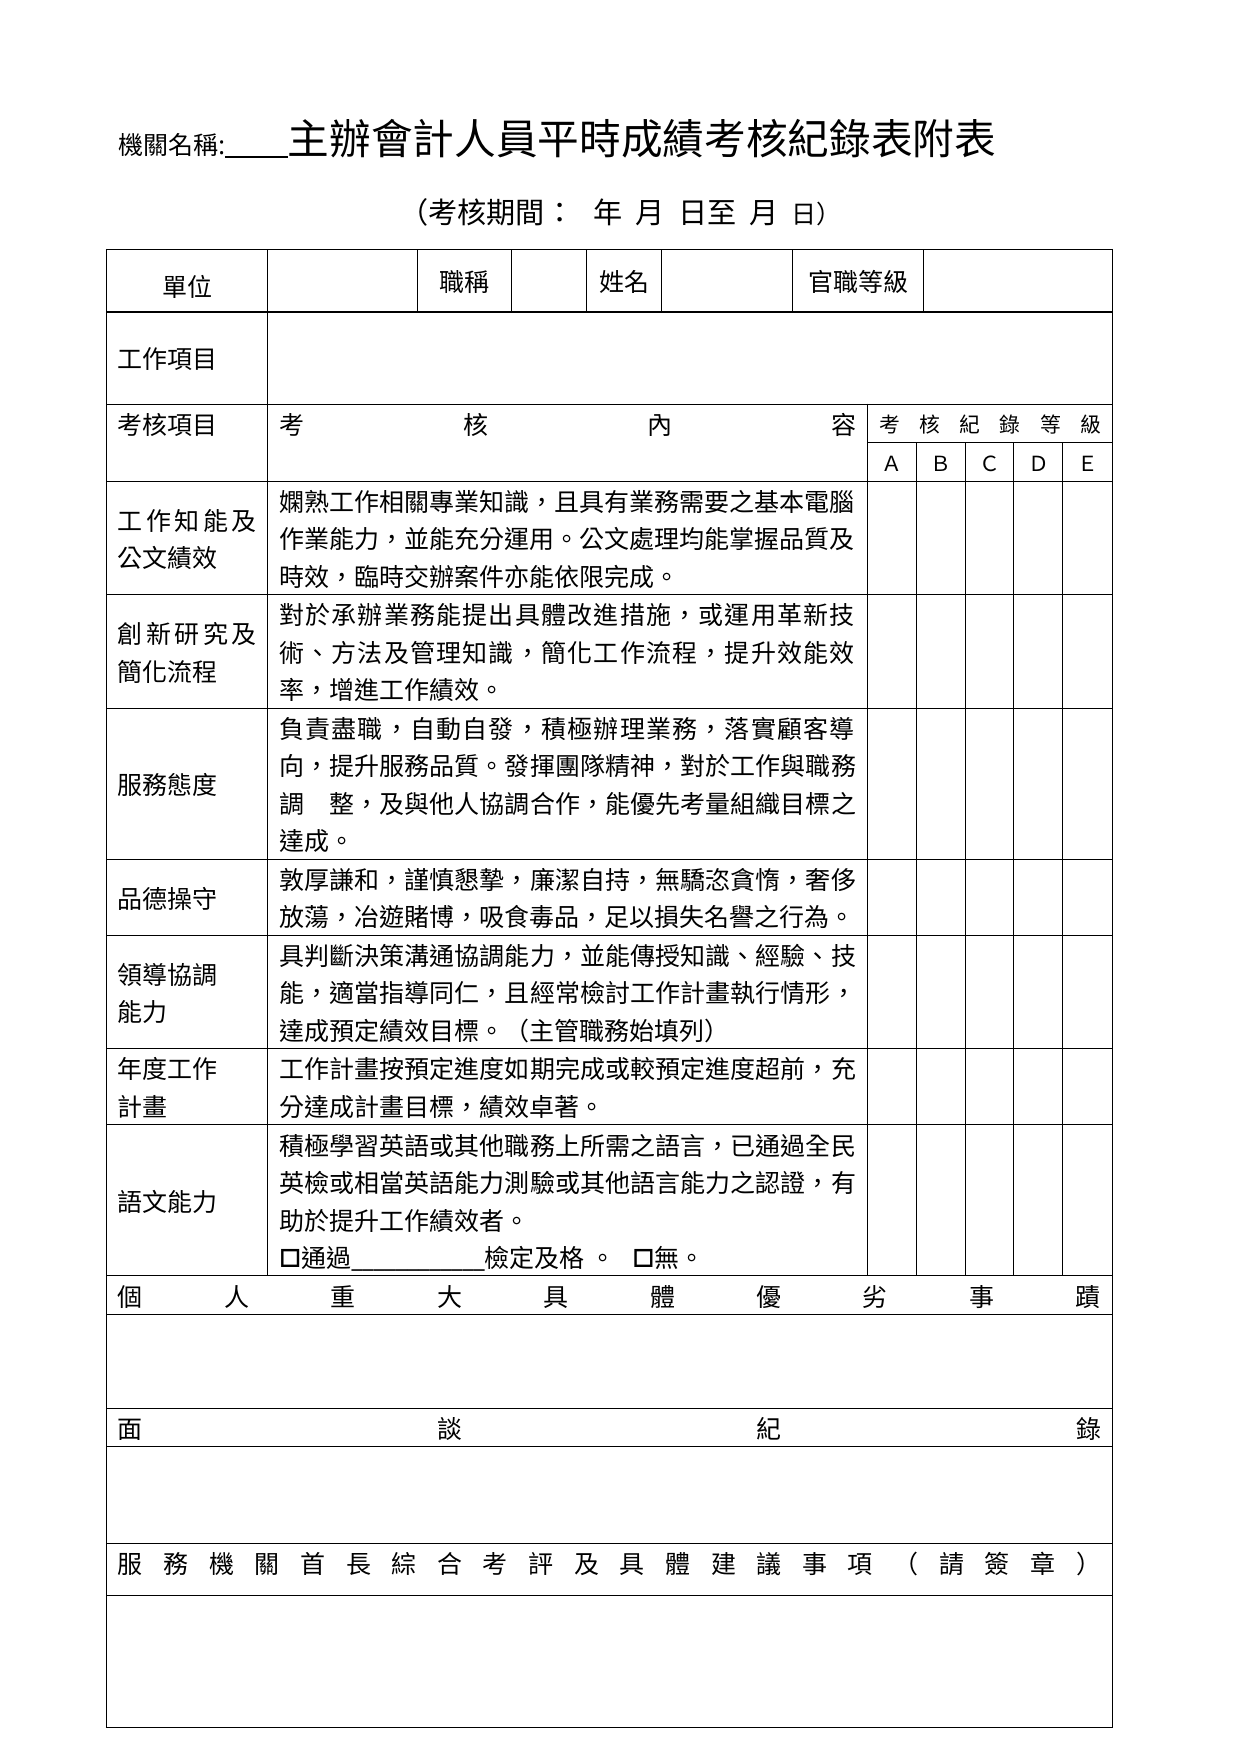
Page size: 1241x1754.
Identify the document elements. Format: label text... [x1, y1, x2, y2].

table_cell [917, 936, 965, 1048]
table_cell [1063, 860, 1112, 935]
table_cell [917, 595, 965, 708]
table_cell [868, 860, 916, 935]
table_cell 創新研究及簡化流程 [107, 595, 267, 708]
table_header 官職等級 [793, 250, 923, 311]
table_cell [1014, 482, 1062, 594]
table_header 單位 [107, 250, 267, 311]
table_cell 嫻熟工作相關專業知識，且具有業務需要之基本電腦作業能力，並能充分運用。公文處理均能掌握品質及時效，臨時交辦案件亦能依限完成。 [268, 482, 867, 594]
table_cell Ａ [868, 443, 916, 481]
table_cell [917, 860, 965, 935]
table_cell 面談紀錄 [107, 1409, 1112, 1446]
table_cell [107, 1447, 1112, 1543]
table_cell 領導協調 能力 [107, 936, 267, 1048]
table_cell [1014, 860, 1062, 935]
table_cell [917, 1125, 965, 1275]
table_cell Ｃ [966, 443, 1013, 481]
table_cell [966, 709, 1013, 859]
table_cell 考核項目 [107, 405, 267, 481]
table_cell 負責盡職，自動自發，積極辦理業務，落實顧客導向，提升服務品質。發揮團隊精神，對於工作與職務調 整，及與他人協調合作，能優先考量組織目標之達成。 [268, 709, 867, 859]
table_cell [1063, 936, 1112, 1048]
table_header 姓名 [587, 250, 661, 311]
table_cell [868, 1125, 916, 1275]
table_cell [107, 1596, 1112, 1727]
text 機關名稱: 主辦會計人員平時成績考核紀錄表附表 [118, 99, 1122, 174]
table_cell [1063, 595, 1112, 708]
table_cell [1014, 595, 1062, 708]
table_cell 對於承辦業務能提出具體改進措施，或運用革新技術、方法及管理知識，簡化工作流程，提升效能效率，增進工作績效。 [268, 595, 867, 708]
table_cell [1063, 482, 1112, 594]
table_cell [1014, 1049, 1062, 1124]
table_cell 服務機關首長綜合考評及具體建議事項（請簽章） [107, 1544, 1112, 1595]
table_cell [107, 1315, 1112, 1407]
table_cell [1063, 1049, 1112, 1124]
table_cell 個人重大具體優劣事蹟 [107, 1276, 1112, 1314]
table_cell [868, 1049, 916, 1124]
table_cell Ｄ [1014, 443, 1062, 481]
table_cell [966, 482, 1013, 594]
table_cell [1063, 1125, 1112, 1275]
table_cell [868, 709, 916, 859]
table_cell [966, 860, 1013, 935]
table_header [268, 250, 417, 311]
table_cell [1014, 1125, 1062, 1275]
table_cell [868, 936, 916, 1048]
table_cell 工作項目 [107, 313, 267, 403]
table_cell 工作知能及公文績效 [107, 482, 267, 594]
table_cell 年度工作 計畫 [107, 1049, 267, 1124]
table_cell [1063, 709, 1112, 859]
table_cell 語文能力 [107, 1125, 267, 1275]
table_cell 積極學習英語或其他職務上所需之語言，已通過全民英檢或相當英語能力測驗或其他語言能力之認證，有助於提升工作績效者。 通過____________檢定及格 。 無。 [268, 1125, 867, 1275]
table_cell [966, 936, 1013, 1048]
table_cell [917, 709, 965, 859]
table_cell [966, 1049, 1013, 1124]
table_header 職稱 [418, 250, 511, 311]
table_cell 具判斷決策溝通協調能力，並能傳授知識、經驗、技能，適當指導同仁，且經常檢討工作計畫執行情形，達成預定績效目標。（主管職務始填列） [268, 936, 867, 1048]
table_cell 敦厚謙和，謹慎懇摯，廉潔自持，無驕恣貪惰，奢侈放蕩，冶遊賭博，吸食毒品，足以損失名譽之行為。 [268, 860, 867, 935]
table_cell 考核紀錄等級 [868, 405, 1112, 442]
table_cell Ｂ [917, 443, 965, 481]
table_header [662, 250, 792, 311]
table_cell 考核內容 [268, 405, 867, 481]
table_cell 服務態度 [107, 709, 267, 859]
text （考核期間： 年 月 日至 月 日） [118, 174, 1122, 249]
table_cell Ｅ [1063, 443, 1112, 481]
table_cell [1014, 936, 1062, 1048]
table_cell [966, 595, 1013, 708]
table_cell 品德操守 [107, 860, 267, 935]
table_cell 工作計畫按預定進度如期完成或較預定進度超前，充分達成計畫目標，績效卓著。 [268, 1049, 867, 1124]
table_cell [268, 313, 1112, 403]
table_cell [868, 482, 916, 594]
table_cell [868, 595, 916, 708]
table_cell [966, 1125, 1013, 1275]
table_cell [917, 482, 965, 594]
table_header [924, 250, 1112, 311]
table_cell [917, 1049, 965, 1124]
table_header [512, 250, 586, 311]
table_cell [1014, 709, 1062, 859]
